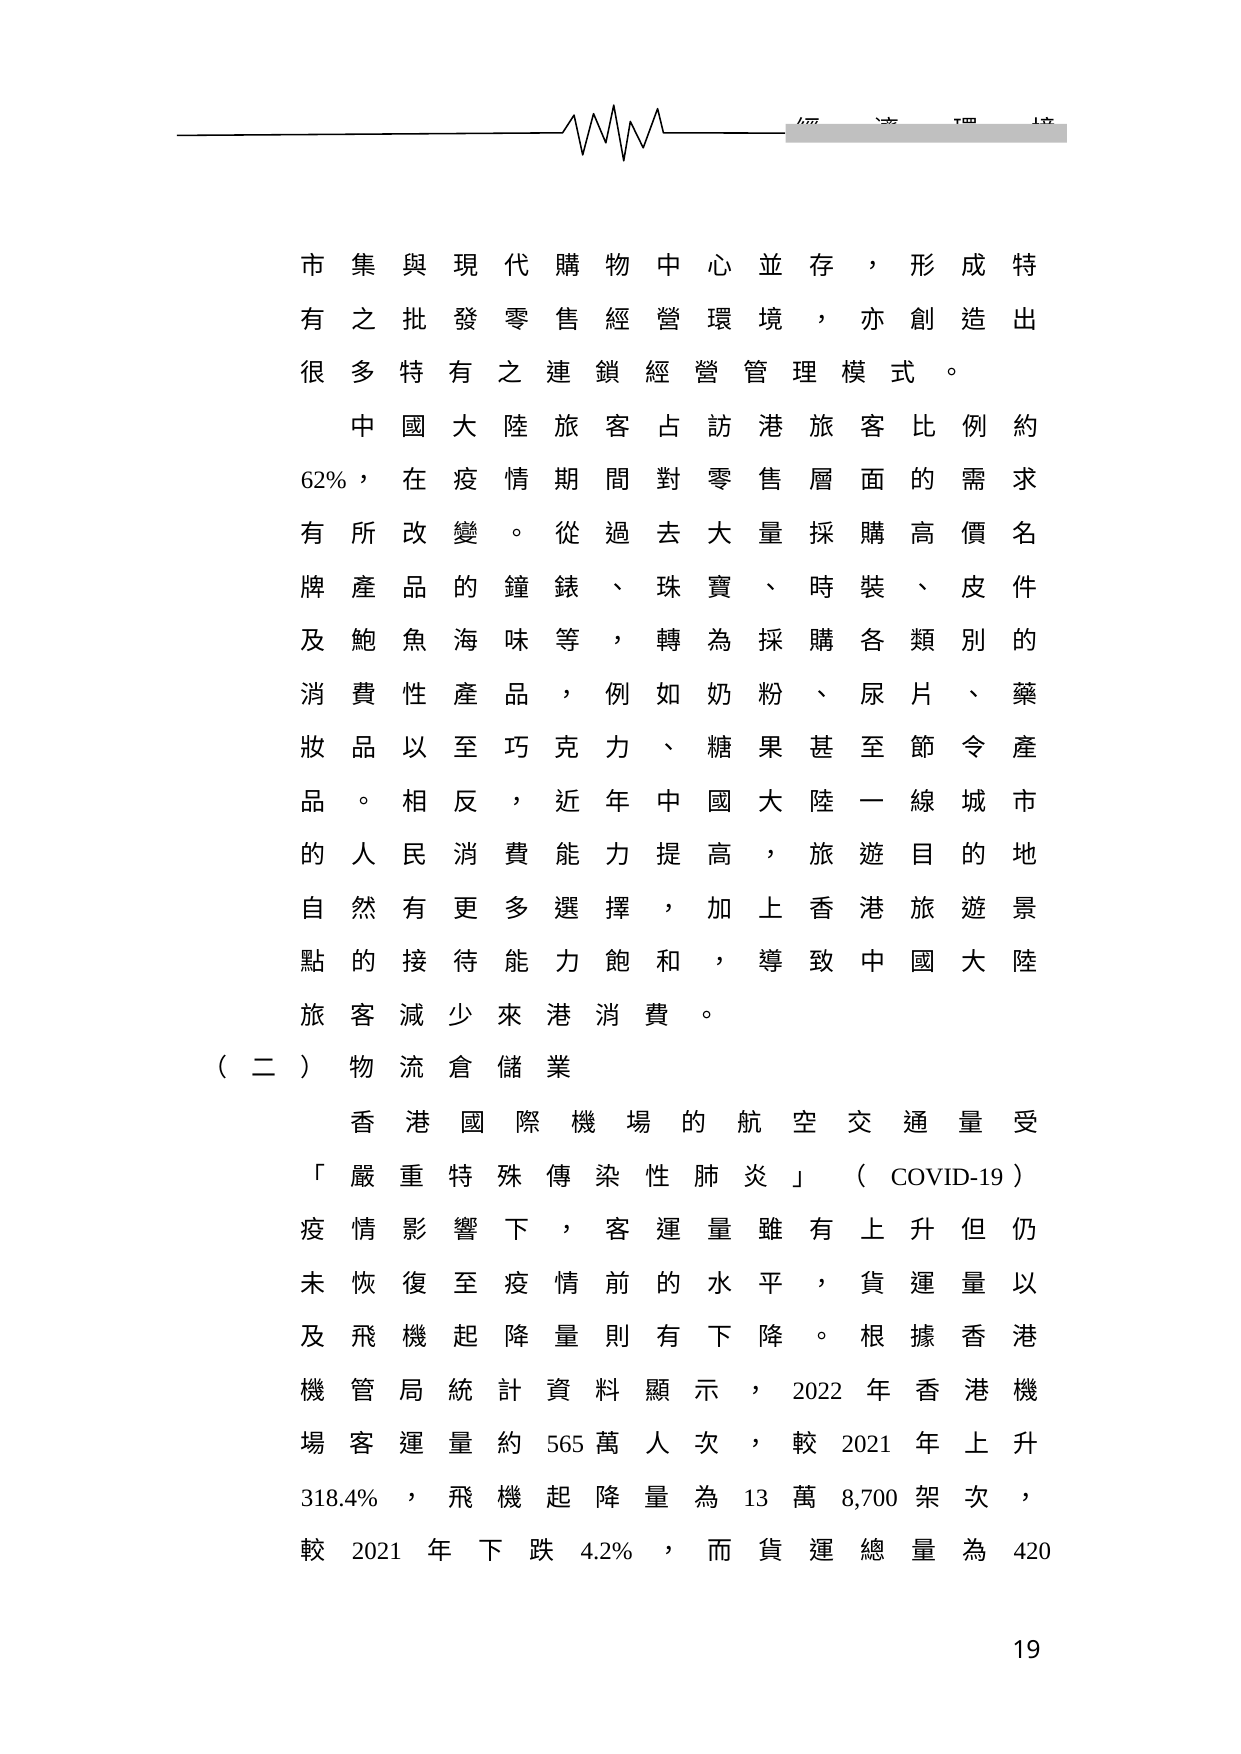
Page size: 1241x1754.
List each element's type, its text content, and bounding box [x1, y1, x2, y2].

text 香港國際機場的航空交通量受「嚴重特殊傳染性肺炎」（COVID-19）疫情影響下，客運量雖有上升但仍未恢復至疫情前的水平，貨運量以及飛機起降量則有下降。根據香港機管局統計資料顯示，2022年香港機場客運量約565萬人次，較2021年上升318.4%，飛機起降量為13萬8,700架次，較2021年下跌4.2%，而貨運總量為420 [276, 1094, 1063, 1576]
text 中國大陸旅客占訪港旅客比例約62%，在疫情期間對零售層面的需求有所改變。從過去大量採購高價名牌產品的鐘錶、珠寶、時裝、皮件及鮑魚海味等，轉為採購各類別的消費性產品，例如奶粉、尿片、藥妝品以至巧克力、糖果甚至節令產品。相反，近年中國大陸一線城市的人民消費能力提高，旅遊目的地自然有更多選擇，加上香港旅遊景點的接待能力飽和，導致中國大陸旅客減少來港消費。 [276, 398, 1063, 1040]
text 2022年的零售業銷貨價值下跌0.8%，按零售商主要類別的銷貨價值依序，2022年12月與2021年同月比較，電器及其他未分類耐用消費品的銷貨價值上升1.8%。其次爲其他未分類消費品（銷貨價值上升4.0%）；食品、酒類飲品及菸草（上升4.9%）；藥物及化妝品（上升8.3%）；汽車及汽車零件（上升7.4%）；鞋類、有關制品及其他衣物配件（上升7.2%）；中藥（上升16.2%）；以及眼鏡店（上升4.0%）。另一方面，2022年12月與2021年同月比較，超級市場貨品的銷貨價值下跌0.3%。其次爲珠寶首飾、鐘錶及名貴禮物（銷貨價值下跌3.0%）；服裝（下跌0.9%）；百貨公司貨品（下跌5.7%）；燃料（下跌2.6%）；家具及設備（下跌5.3%）；以及書報、文具及禮品（下跌3.4%）。香港由於地窄人稠，市區大樓林立，海陸交通網絡綿密，傳統市集與現代購物中心並存，形成特有之批發零售經營環境，亦創造出很多特有之連鎖經營管理模式。 [276, 237, 1063, 398]
text （二）物流倉儲業 [202, 1040, 1063, 1094]
